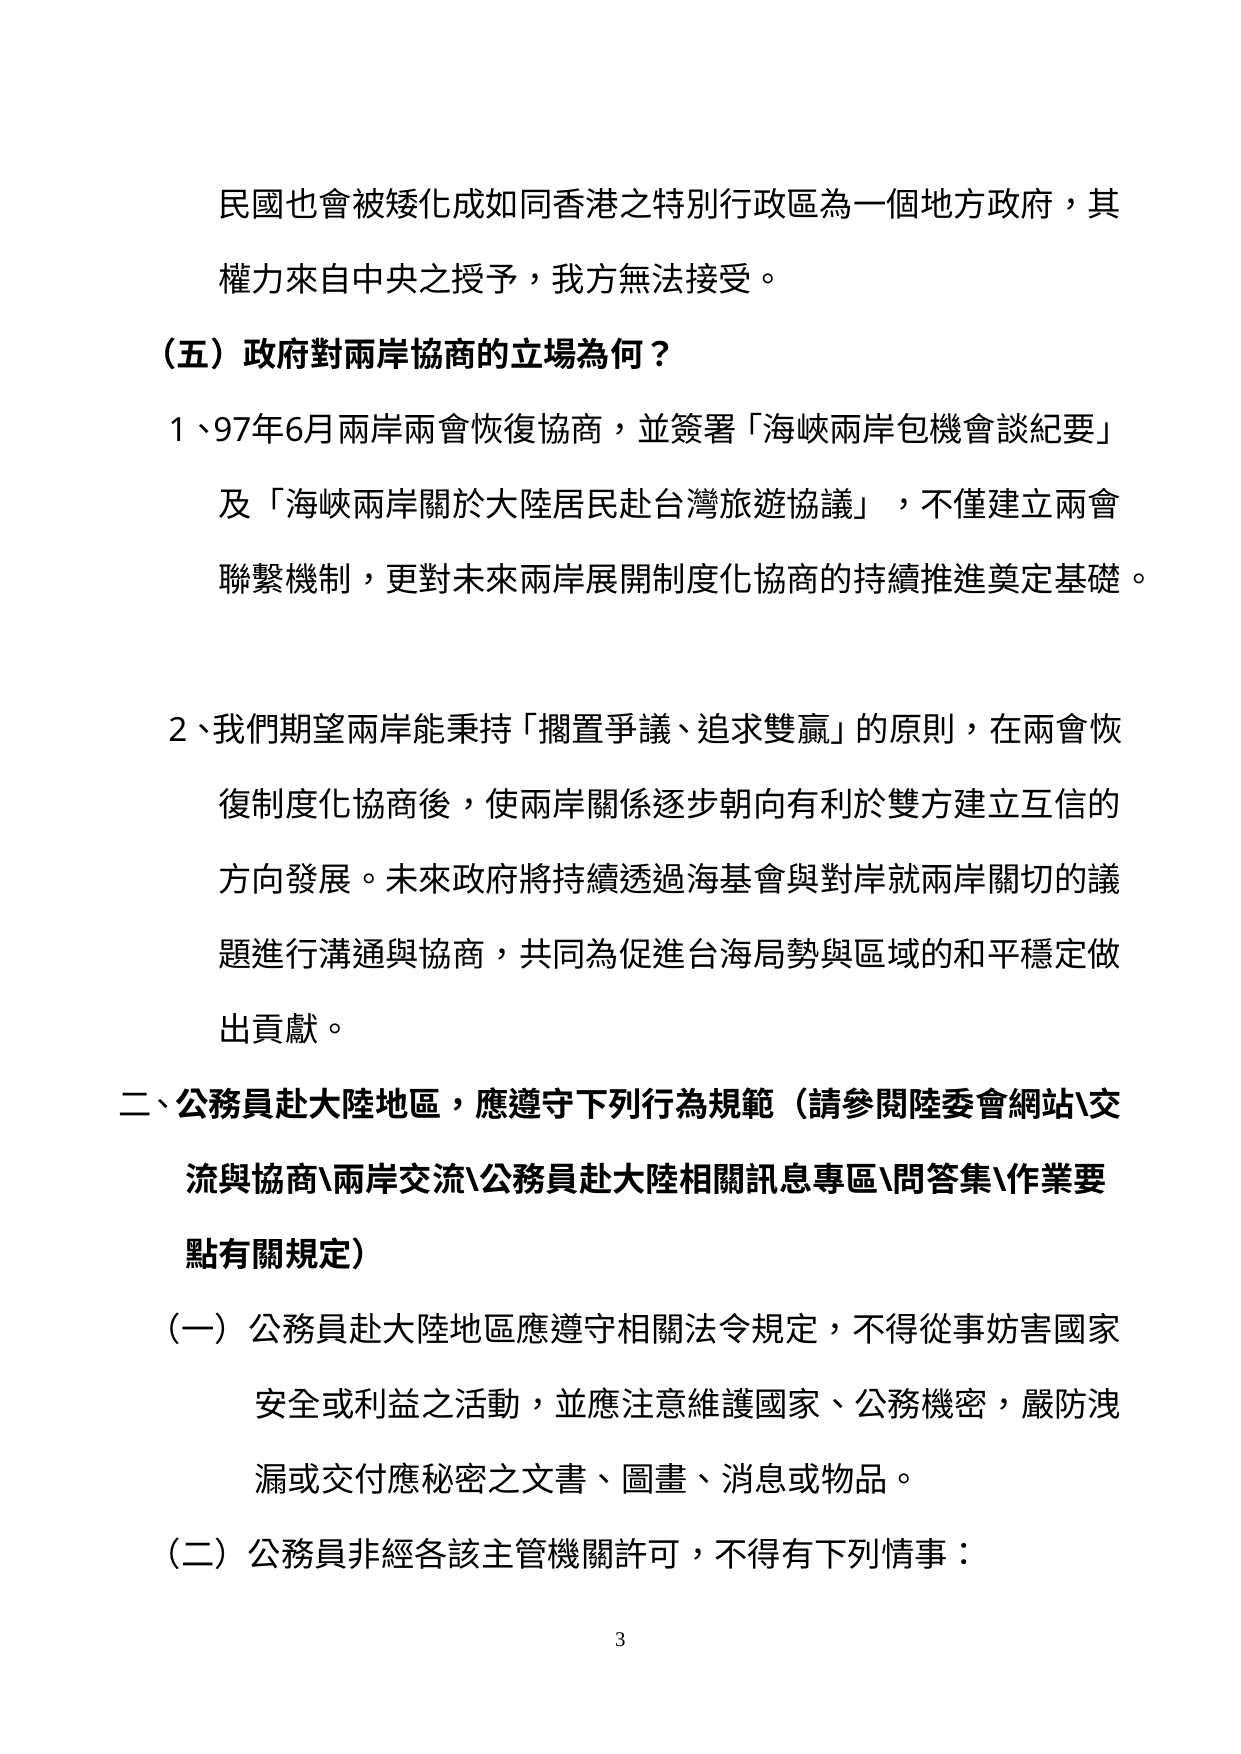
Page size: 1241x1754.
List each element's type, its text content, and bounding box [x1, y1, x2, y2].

text （一）公務員赴大陸地區應遵守相關法令規定，不得從事妨害國家安全或利益之活動，並應注意維護國家、公務機密，嚴防洩漏或交付應秘密之文書、圖畫、消息或物品。 [148, 1289, 1122, 1514]
text 民國也會被矮化成如同香港之特別行政區為一個地方政府，其權力來自中央之授予，我方無法接受。 [168, 164, 1122, 314]
text 1、97年6月兩岸兩會恢復協商，並簽署「海峽兩岸包機會談紀要」及「海峽兩岸關於大陸居民赴台灣旅遊協議」，不僅建立兩會聯繫機制，更對未來兩岸展開制度化協商的持續推進奠定基礎。 [168, 389, 1122, 689]
text 二、公務員赴大陸地區，應遵守下列行為規範（請參閱陸委會網站\交流與協商\兩岸交流\公務員赴大陸相關訊息專區\問答集\作業要點有關規定） [118, 1064, 1122, 1289]
subtitle （五）政府對兩岸協商的立場為何？ [143, 314, 1122, 389]
text （二）公務員非經各該主管機關許可，不得有下列情事： [148, 1514, 1122, 1589]
text 2、我們期望兩岸能秉持「擱置爭議、追求雙贏」的原則，在兩會恢復制度化協商後，使兩岸關係逐步朝向有利於雙方建立互信的方向發展。未來政府將持續透過海基會與對岸就兩岸關切的議題進行溝通與協商，共同為促進台海局勢與區域的和平穩定做出貢獻。 [168, 689, 1122, 1064]
